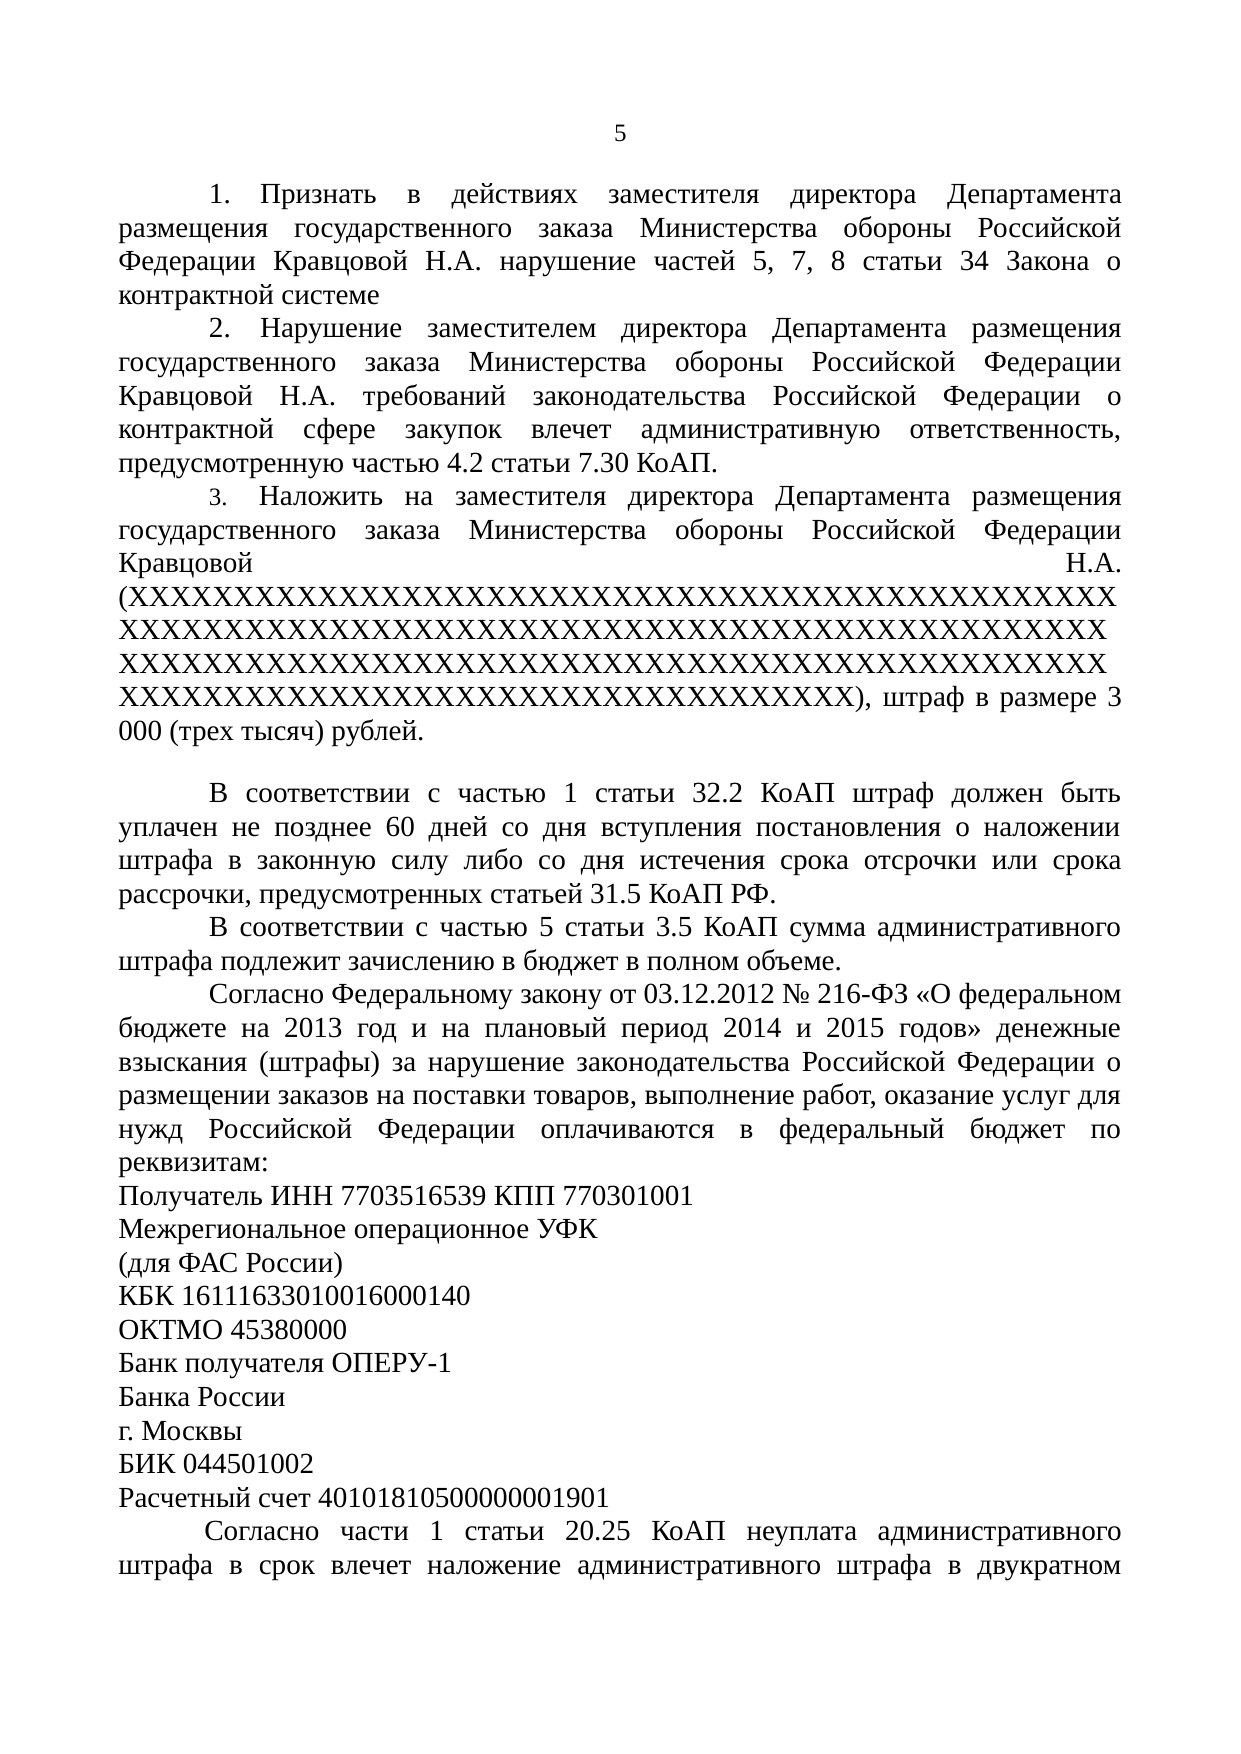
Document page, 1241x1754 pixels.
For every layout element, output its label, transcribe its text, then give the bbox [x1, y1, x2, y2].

text Согласно Федеральному закону от 03.12.2012 № 216-ФЗ «О федеральном бюджете на 2013 год и на плановый период 2014 и 2015 годов» денежные взыскания (штрафы) за нарушение законодательства Российской Федерации о размещении заказов на поставки товаров, выполнение работ, оказание услуг для нужд Российской Федерации оплачиваются в федеральный бюджет по реквизитам: [118, 977, 1122, 1178]
text КБК 16111633010016000140 [118, 1278, 1122, 1312]
text Банк получателя ОПЕРУ-1 [118, 1346, 1122, 1379]
text Согласно части 1 статьи 20.25 КоАП неуплата административного штрафа в срок влечет наложение административного штрафа в двукратном [118, 1513, 1122, 1580]
text (для ФАС России) [118, 1245, 1122, 1278]
text Межрегиональное операционное УФК [118, 1211, 1122, 1245]
text 1. Признать в действиях заместителя директора Департамента размещения государственного заказа Министерства обороны Российской Федерации Кравцовой Н.А. нарушение частей 5, 7, 8 статьи 34 Закона о контрактной системе [118, 176, 1122, 311]
text Получатель ИНН 7703516539 КПП 770301001 [118, 1178, 1122, 1211]
text В соответствии с частью 1 статьи 32.2 КоАП штраф должен быть уплачен не позднее 60 дней со дня вступления постановления о наложении штрафа в законную силу либо со дня истечения срока отсрочки или срока рассрочки, предусмотренных статьей 31.5 КоАП РФ. [118, 775, 1122, 909]
text 3. Наложить на заместителя директора Департамента размещения государственного заказа Министерства обороны Российской Федерации Кравцовой Н.А. (XXXXXXXXXXXXXXXXXXXXXXXXXXXXXXXXXXXXXXXXXXXXXXXXXXXXXXXXXXXXXXXXXXXXXXXXXXXXXXXXXXXXXXXXXXXXXXXXXXXXXXXXXXXXXXXXXXXXXXXXXXXXXXXXXXXXXXXXXXXXXXXXXXXXXXXXXXXXXXXXXXXXXXXXXXXXXXXX), штраф в размере 3 000 (трех тысяч) рублей. [118, 478, 1122, 747]
text В соответствии с частью 5 статьи 3.5 КоАП сумма административного штрафа подлежит зачислению в бюджет в полном объеме. [118, 909, 1122, 977]
text Расчетный счет 40101810500000001901 [118, 1480, 1122, 1513]
text г. Москвы [118, 1413, 1122, 1446]
text Банка России [118, 1379, 1122, 1413]
text 2. Нарушение заместителем директора Департамента размещения государственного заказа Министерства обороны Российской Федерации Кравцовой Н.А. требований законодательства Российской Федерации о контрактной сфере закупок влечет административную ответственность, предусмотренную частью 4.2 статьи 7.30 КоАП. [118, 311, 1122, 478]
text БИК 044501002 [118, 1446, 1122, 1480]
text ОКТМО 45380000 [118, 1312, 1122, 1346]
